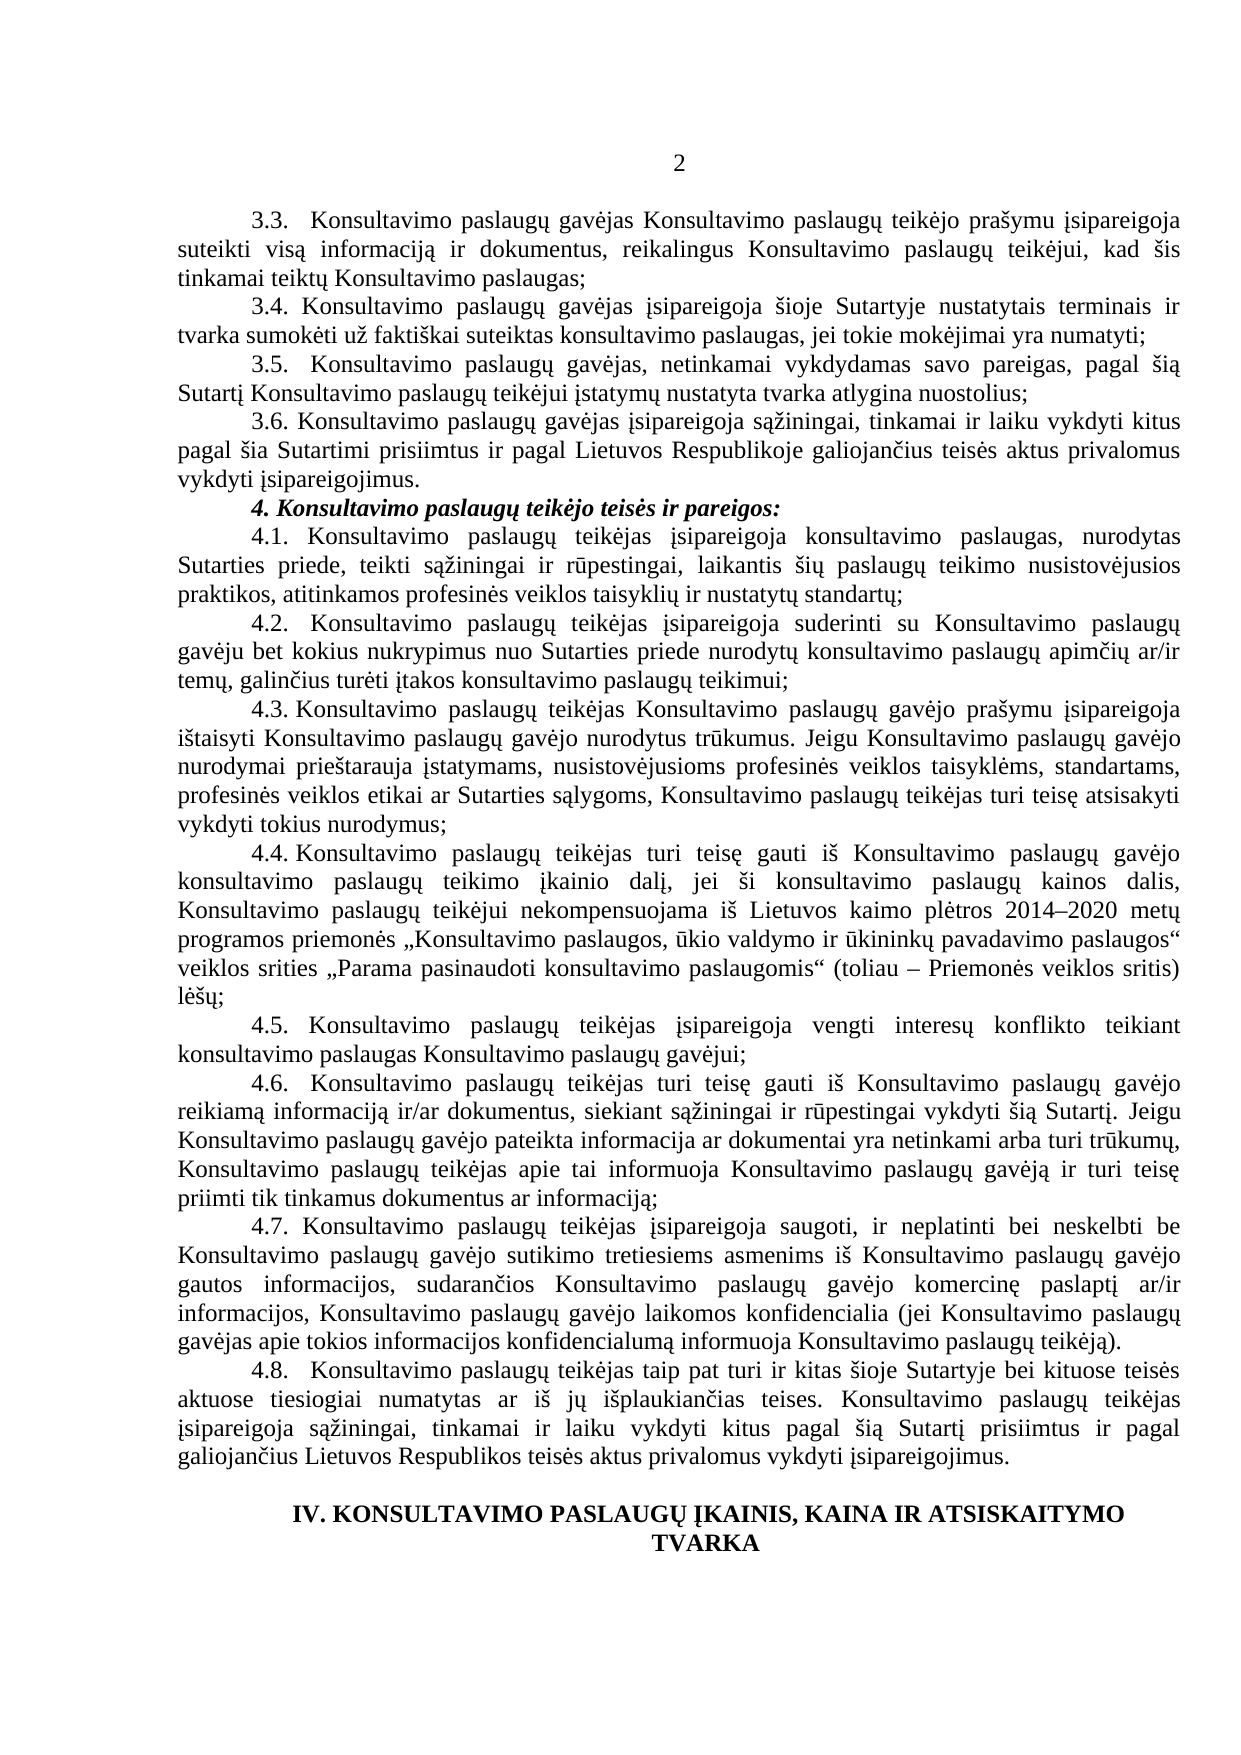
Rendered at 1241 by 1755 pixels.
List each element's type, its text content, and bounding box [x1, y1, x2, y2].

text 4.5. Konsultavimo paslaugų teikėjas įsipareigoja vengti interesų konflikto teikiant konsultavimo paslaugas Konsultavimo paslaugų gavėjui; [177, 1010, 1181, 1068]
text 4.6. Konsultavimo paslaugų teikėjas turi teisę gauti iš Konsultavimo paslaugų gavėjo reikiamą informaciją ir/ar dokumentus, siekiant sąžiningai ir rūpestingai vykdyti šią Sutartį. Jeigu Konsultavimo paslaugų gavėjo pateikta informacija ar dokumentai yra netinkami arba turi trūkumų, Konsultavimo paslaugų teikėjas apie tai informuoja Konsultavimo paslaugų gavėją ir turi teisę priimti tik tinkamus dokumentus ar informaciją; [177, 1068, 1181, 1211]
text 4.3. Konsultavimo paslaugų teikėjas Konsultavimo paslaugų gavėjo prašymu įsipareigoja ištaisyti Konsultavimo paslaugų gavėjo nurodytus trūkumus. Jeigu Konsultavimo paslaugų gavėjo nurodymai prieštarauja įstatymams, nusistovėjusioms profesinės veiklos taisyklėms, standartams, profesinės veiklos etikai ar Sutarties sąlygoms, Konsultavimo paslaugų teikėjas turi teisę atsisakyti vykdyti tokius nurodymus; [177, 694, 1181, 838]
text 4.7. Konsultavimo paslaugų teikėjas įsipareigoja saugoti, ir neplatinti bei neskelbti be Konsultavimo paslaugų gavėjo sutikimo tretiesiems asmenims iš Konsultavimo paslaugų gavėjo gautos informacijos, sudarančios Konsultavimo paslaugų gavėjo komercinę paslaptį ar/ir informacijos, Konsultavimo paslaugų gavėjo laikomos konfidencialia (jei Konsultavimo paslaugų gavėjas apie tokios informacijos konfidencialumą informuoja Konsultavimo paslaugų teikėją). [177, 1211, 1181, 1355]
text 4.4. Konsultavimo paslaugų teikėjas turi teisę gauti iš Konsultavimo paslaugų gavėjo konsultavimo paslaugų teikimo įkainio dalį, jei ši konsultavimo paslaugų kainos dalis, Konsultavimo paslaugų teikėjui nekompensuojama iš Lietuvos kaimo plėtros 2014–2020 metų programos priemonės „Konsultavimo paslaugos, ūkio valdymo ir ūkininkų pavadavimo paslaugos“ veiklos srities „Parama pasinaudoti konsultavimo paslaugomis“ (toliau – Priemonės veiklos sritis) lėšų; [177, 838, 1181, 1010]
text 4.1. Konsultavimo paslaugų teikėjas įsipareigoja konsultavimo paslaugas, nurodytas Sutarties priede, teikti sąžiningai ir rūpestingai, laikantis šių paslaugų teikimo nusistovėjusios praktikos, atitinkamos profesinės veiklos taisyklių ir nustatytų standartų; [177, 521, 1181, 608]
text 3.6. Konsultavimo paslaugų gavėjas įsipareigoja sąžiningai, tinkamai ir laiku vykdyti kitus pagal šia Sutartimi prisiimtus ir pagal Lietuvos Respublikoje galiojančius teisės aktus privalomus vykdyti įsipareigojimus. [177, 406, 1181, 493]
text IV. KONSULTAVIMO PASLAUGŲ ĮKAINIS, KAINA IR ATSISKAITYMO TVARKA [236, 1499, 1181, 1556]
text 3.3. Konsultavimo paslaugų gavėjas Konsultavimo paslaugų teikėjo prašymu įsipareigoja suteikti visą informaciją ir dokumentus, reikalingus Konsultavimo paslaugų teikėjui, kad šis tinkamai teiktų Konsultavimo paslaugas; [177, 205, 1181, 291]
text 3.5. Konsultavimo paslaugų gavėjas, netinkamai vykdydamas savo pareigas, pagal šią Sutartį Konsultavimo paslaugų teikėjui įstatymų nustatyta tvarka atlygina nuostolius; [177, 349, 1181, 406]
text 4.2. Konsultavimo paslaugų teikėjas įsipareigoja suderinti su Konsultavimo paslaugų gavėju bet kokius nukrypimus nuo Sutarties priede nurodytų konsultavimo paslaugų apimčių ar/ir temų, galinčius turėti įtakos konsultavimo paslaugų teikimui; [177, 608, 1181, 694]
text 4.8. Konsultavimo paslaugų teikėjas taip pat turi ir kitas šioje Sutartyje bei kituose teisės aktuose tiesiogiai numatytas ar iš jų išplaukiančias teises. Konsultavimo paslaugų teikėjas įsipareigoja sąžiningai, tinkamai ir laiku vykdyti kitus pagal šią Sutartį prisiimtus ir pagal galiojančius Lietuvos Respublikos teisės aktus privalomus vykdyti įsipareigojimus. [177, 1355, 1181, 1470]
text 3.4. Konsultavimo paslaugų gavėjas įsipareigoja šioje Sutartyje nustatytais terminais ir tvarka sumokėti už faktiškai suteiktas konsultavimo paslaugas, jei tokie mokėjimai yra numatyti; [177, 291, 1181, 349]
text 4. Konsultavimo paslaugų teikėjo teisės ir pareigos: [177, 493, 1181, 521]
